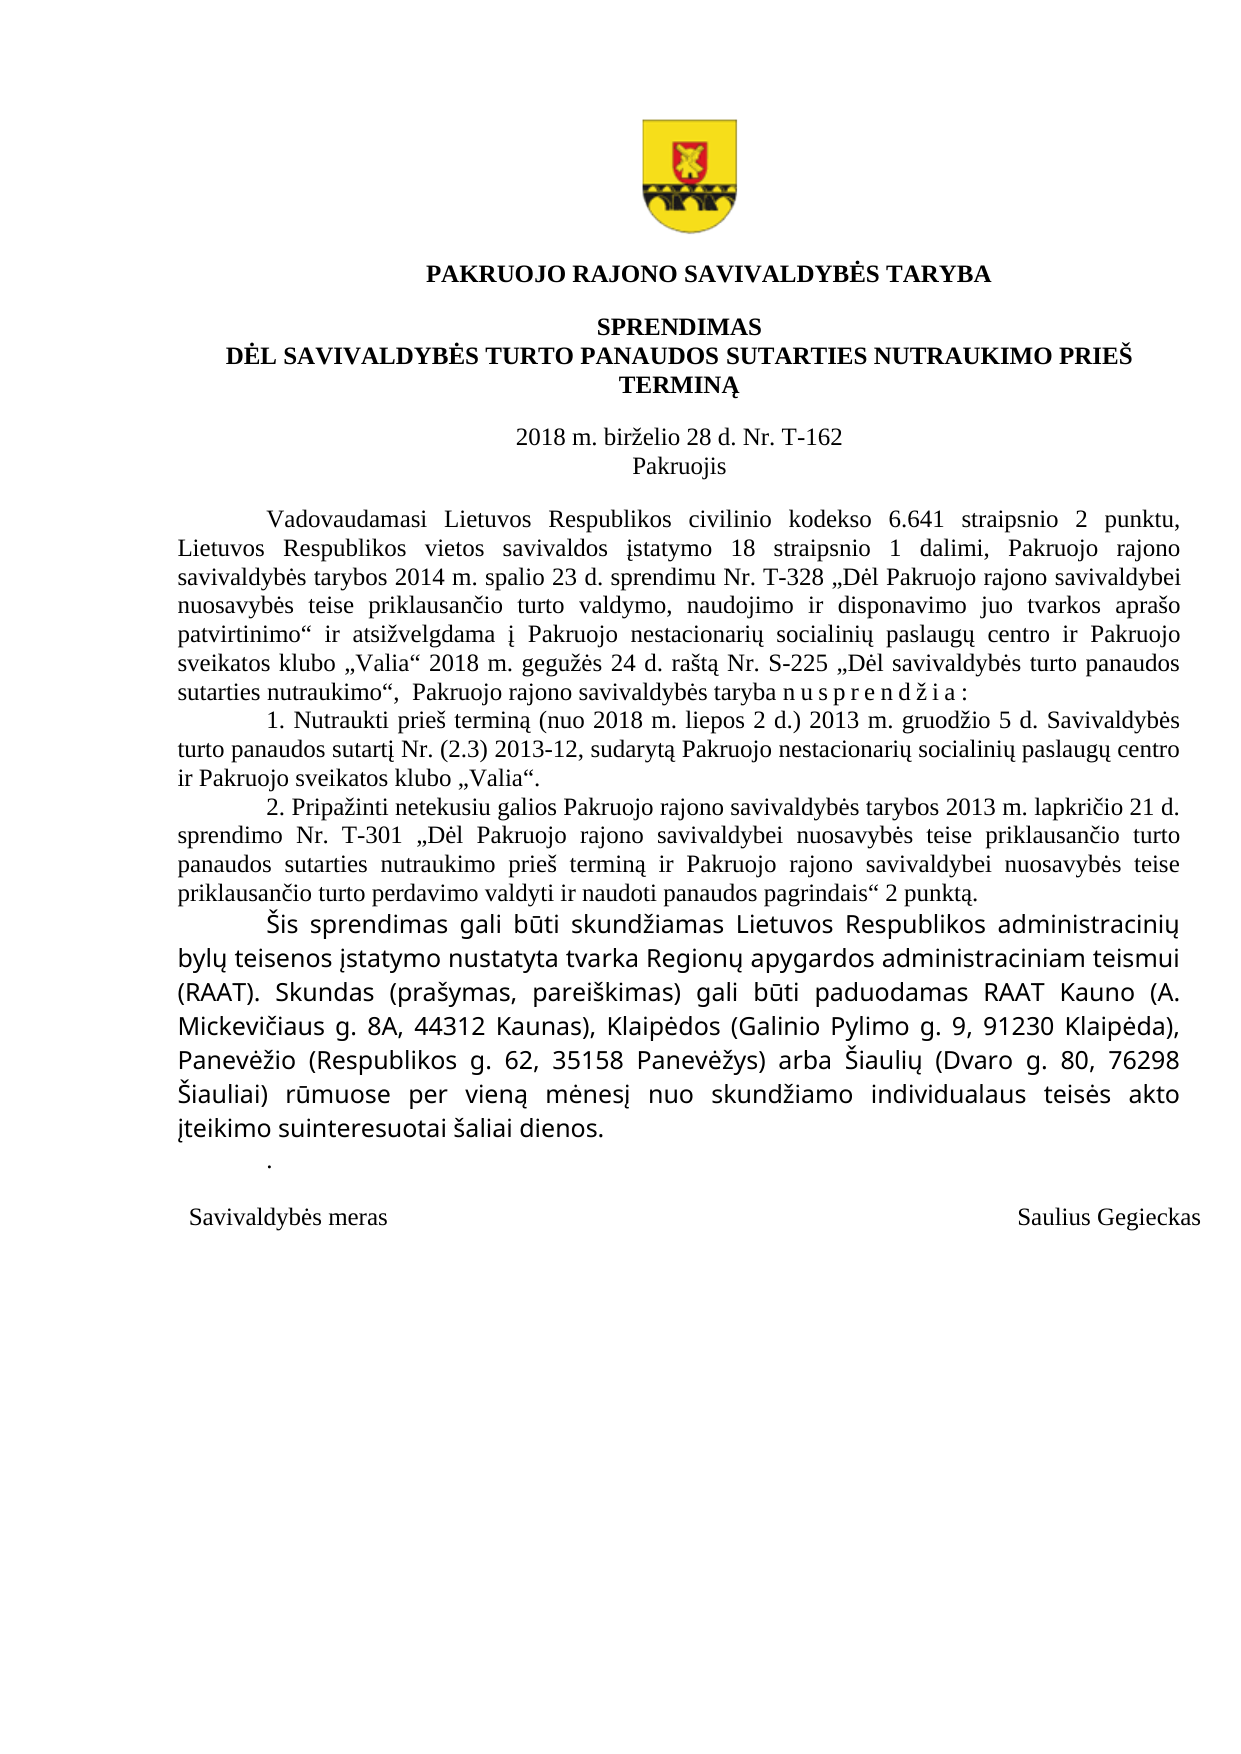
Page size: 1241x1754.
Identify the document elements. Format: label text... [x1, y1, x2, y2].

text 2. Pripažinti netekusiu galios Pakruojo rajono savivaldybės tarybos 2013 m. lapkričio 21 d. sprendimo Nr. T-301 „Dėl Pakruojo rajono savivaldybei nuosavybės teise priklausančio turto panaudos sutarties nutraukimo prieš terminą ir Pakruojo rajono savivaldybei nuosavybės teise priklausančio turto perdavimo valdyti ir naudoti panaudos pagrindais“ 2 punktą. [177, 792, 1181, 907]
table_header Saulius Gegieckas [690, 1203, 1203, 1231]
text Vadovaudamasi Lietuvos Respublikos civilinio kodekso 6.641 straipsnio 2 punktu, Lietuvos Respublikos vietos savivaldos įstatymo 18 straipsnio 1 dalimi, Pakruojo rajono savivaldybės tarybos 2014 m. spalio 23 d. sprendimu Nr. T-328 „Dėl Pakruojo rajono savivaldybei nuosavybės teise priklausančio turto valdymo, naudojimo ir disponavimo juo tvarkos aprašo patvirtinimo“ ir atsižvelgdama į Pakruojo nestacionarių socialinių paslaugų centro ir Pakruojo sveikatos klubo „Valia“ 2018 m. gegužės 24 d. raštą Nr. S-225 „Dėl savivaldybės turto panaudos sutarties nutraukimo“, Pakruojo rajono savivaldybės taryba nusprendžia: [177, 504, 1181, 705]
table_header [519, 118, 861, 235]
text 2018 m. birželio 28 d. Nr. T-162 [177, 422, 1181, 451]
text Šis sprendimas gali būti skundžiamas Lietuvos Respublikos administracinių bylų teisenos įstatymo nustatyta tvarka Regionų apygardos administraciniam teismui (RAAT). Skundas (prašymas, pareiškimas) gali būti paduodamas RAAT Kauno (A. Mickevičiaus g. 8A, 44312 Kaunas), Klaipėdos (Galinio Pylimo g. 9, 91230 Klaipėda), Panevėžio (Respublikos g. 62, 35158 Panevėžys) arba Šiaulių (Dvaro g. 80, 76298 Šiauliai) rūmuose per vieną mėnesį nuo skundžiamo individualaus teisės akto įteikimo suinteresuotai šaliai dienos. [177, 907, 1181, 1145]
text PAKRUOJO RAJONO SAVIVALDYBĖS TARYBA [177, 259, 1181, 288]
text 1. Nutraukti prieš terminą (nuo 2018 m. liepos 2 d.) 2013 m. gruodžio 5 d. Savivaldybės turto panaudos sutartį Nr. (2.3) 2013-12, sudarytą Pakruojo nestacionarių socialinių paslaugų centro ir Pakruojo sveikatos klubo „Valia“. [177, 705, 1181, 792]
table_header [861, 118, 1203, 235]
text Pakruojis [177, 451, 1181, 480]
text . [177, 1145, 1181, 1174]
text DĖL SAVIVALDYBĖS TURTO PANAUDOS SUTARTIES NUTRAUKIMO PRIEŠ TERMINĄ [177, 341, 1181, 398]
table_header Savivaldybės meras [177, 1203, 690, 1231]
subtitle SPRENDIMAS [177, 312, 1181, 341]
table_header [177, 118, 519, 235]
